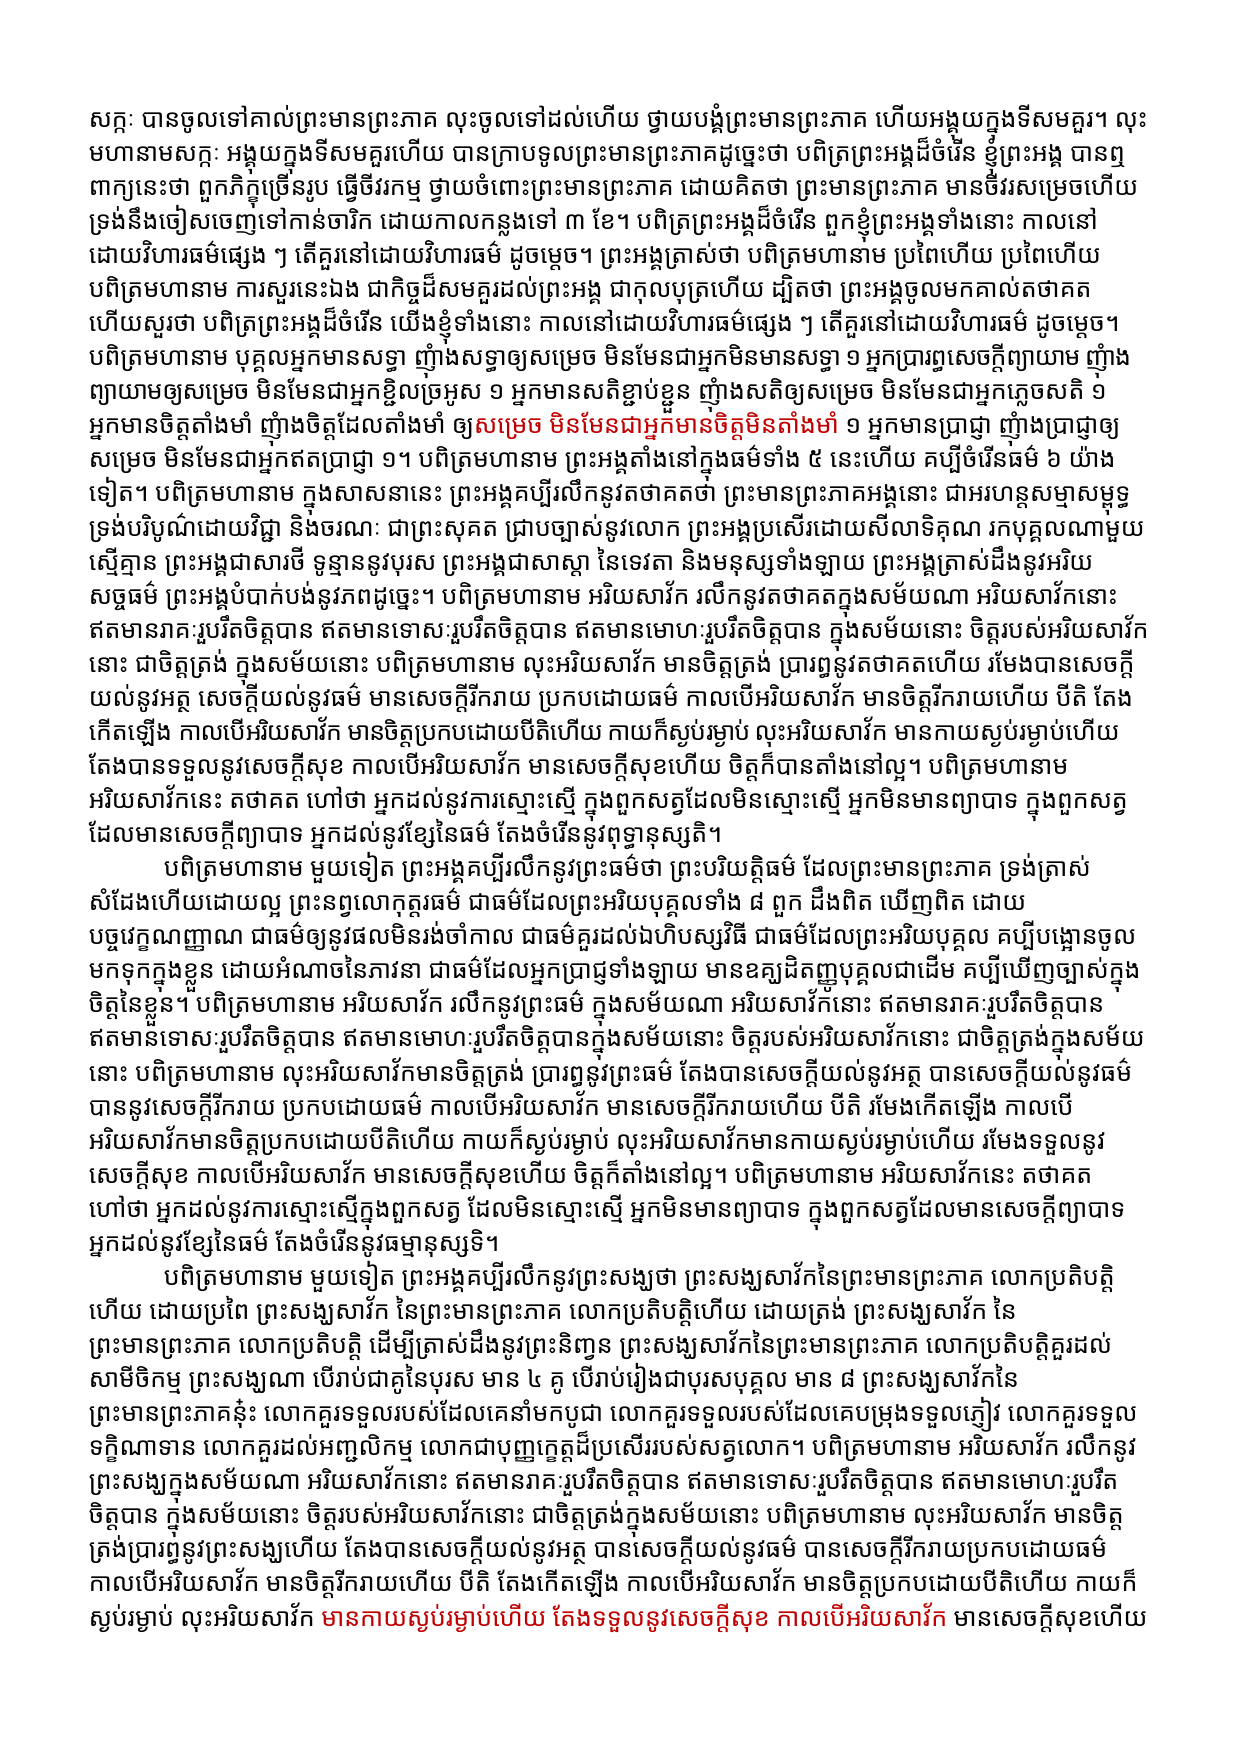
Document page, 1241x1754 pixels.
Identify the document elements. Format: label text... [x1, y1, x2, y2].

text [១១៨] សម័យមួយ ព្រះមានព្រះភាគ ទ្រង់គង់​ក្នុង​និគ្រោធារាម ជិត​ក្រុង​កបិលព័ស្តុ ក្នុង​ដែន​សក្កៈ។ សម័យនោះ​ឯង ភិក្ខុទាំងឡាយ​ច្រើនរូប ធ្វើ​ចីវរកម្ម ថ្វាយ​ចំពោះ​ព្រះមានព្រះភាគ ដោយគិតថា ព្រះមានព្រះភាគ មានចីវរ​សម្រេចហើយ ទ្រង់​នឹង​ចៀសចេញ ទៅកាន់​ចារិក​ដោយកាល​កន្លង​ទៅ ៣ ខែ។ មហានាមសក្កៈ បានឮថា ពួក​ភិក្ខុ​ច្រើនរូប ធ្វើ​ចីវរកម្ម ថ្វាយ​ព្រះមានព្រះភាគ មាន​ចីវរ​សម្រេច​ហើយ ទ្រង់​ចៀសចេញ​ទៅកាន់​ចារិក ដោយ​កាល​កន្លង​ទៅ ៣ ខែ។ គ្រានោះ មហានាមសក្កៈ បានចូល​ទៅគាល់​ព្រះមានព្រះភាគ លុះ​ចូលទៅ​ដល់ហើយ ថ្វាយបង្គំ​ព្រះមានព្រះភាគ ហើយ​អង្គុយ​ក្នុង​ទី​សមគួរ។ លុះ​មហានាមសក្កៈ អង្គុយ​ក្នុងទីសម​គួរហើយ បាន​ក្រាបទូល​ព្រះមានព្រះភាគ​ដូច្នេះ​ថា បពិត្រ​ព្រះអង្គ​ដ៏​ចំរើន ខ្ញុំព្រះអង្គ បាន​ឮពាក្យ​នេះថា ពួកភិក្ខុ​ច្រើនរូប ធ្វើ​ចីវរកម្ម ថ្វាយ​ចំពោះ​ព្រះមានព្រះភាគ ដោយគិតថា ព្រះមានព្រះភាគ មាន​ចីវរ​សម្រេច​ហើយ ទ្រង់​នឹង​ចៀសចេញ​ទៅ​កាន់ចារិក ដោយ​កាល​កន្លងទៅ ៣ ខែ។ បពិត្រ​ព្រះអង្គ​ដ៏ចំរើន ពួកខ្ញុំ​ព្រះអង្គ​ទាំងនោះ កាលនៅ​ដោយ​វិហារធម៌​ផ្សេង ៗ តើគួរនៅ​ដោយ​វិហារធម៌ ដូចម្តេច។ ព្រះអង្គ​ត្រាស់ថា បពិត្រ​មហានាម ប្រពៃហើយ ប្រពៃហើយ បពិត្រ​មហានាម ការ​សួរ​នេះឯង ជាកិច្ច​ដ៏សមគួរ​ដល់ព្រះអង្គ ជាកុលបុត្រ​ហើយ ដ្បិតថា​ ព្រះអង្គ​ចូលមក​គាល់​តថាគត ហើយសួរថា បពិត្រ​ព្រះអង្គ​ដ៏ចំរើន យើងខ្ញុំ​ទាំងនោះ កាលនៅ​ដោយ​វិហារធម៌​ផ្សេង ៗ តើគួរ​នៅ​ដោយ​វិហារធម៌ ដូចម្តេច។ បពិត្រ​មហានាម បុគ្គល​អ្នក​មាន​សទ្ធា ញុំាងសទ្ធា​ឲ្យសម្រេច មិនមែន​ជា​អ្នក​មិន​មានសទ្ធា ១ អ្នកប្រារព្ធ​សេចក្តី​ព្យាយាម ញុំាង​ព្យាយាម​ឲ្យសម្រេច មិនមែន​ជាអ្នក​ខ្ជិលច្រអូស ១ អ្នកមាន​សតិខ្ជាប់ខ្ជួន ញុំាង​សតិ​ឲ្យសម្រេច មិនមែន​ជាអ្នក​ភ្លេចសតិ ១ អ្នកមាន​ចិត្តតាំងមាំ ញុំាងចិត្ត​ដែល​តាំងមាំ ឲ្យ​សម្រេច មិនមែន​ជាអ្នក​មានចិត្ត​មិនតាំងមាំ ១ អ្នកមាន​ប្រាជ្ញា ញុំាង​ប្រាជ្ញា​ឲ្យសម្រេច មិនមែន​ជាអ្នក​ឥតប្រាជ្ញា ១។ បពិត្រ​មហានាម ព្រះអង្គ​តាំងនៅ​ក្នុងធម៌​ទាំង ៥ នេះហើយ គប្បី​ចំរើន​ធម៌ ៦ យ៉ាងទៀត។ បពិត្រ​មហានាម ក្នុង​សាសនា​នេះ ព្រះអង្គ​គប្បី​រលឹក​នូវ​តថាគត​ថា ព្រះមានព្រះភាគ​អង្គនោះ ជា​អរហន្ត​សម្មាសម្ពុទ្ធ ទ្រង់​បរិបូណ៌​ដោយវិជ្ជា និង​ចរណៈ ជា​ព្រះសុគត ជ្រាបច្បាស់​នូវលោក ព្រះអង្គ​ប្រសើរ​ដោយ​សីលាទិគុណ រកបុគ្គល​ណាមួយ​ស្មើគ្មាន ព្រះអង្គ​ជា​សារថី​ ទូន្មាន​នូវបុរស ព្រះអង្គ​ជាសាស្តា នៃ​ទេវតា និង​មនុស្ស​ទាំងឡាយ ព្រះអង្គ​ត្រាស់ដឹង​នូវ​អរិយ​សច្ចធម៌ ព្រះអង្គ​បំបាក់បង់​នូវ​ភព​ដូច្នេះ។ បពិត្រ​មហានាម អរិយសាវ័ក រលឹក​នូវ​តថាគត​ក្នុង​សម័យណា អរិយសាវ័ក​នោះ ឥត​មានរាគៈ​រួបរឹត​ចិត្តបាន ឥតមាន​ទោសៈ​រួបរឹត​ចិត្តបាន ឥតមាន​មោហៈ​រួបរឹត​ចិត្តបាន ក្នុង​សម័យនោះ ចិត្ត​របស់​អរិយសាវ័ក​នោះ ជាចិត្តត្រង់​ ក្នុង​សម័យនោះ បពិត្រ​មហានាម លុះ​អរិយសាវ័ក មាន​ចិត្តត្រង់ ប្រារព្ធ​នូវ​តថាគត​ហើយ រមែង​បាន​សេចក្តី​យល់​នូវអត្ថ សេចក្តី​យល់​នូវធម៌ មាន​សេចក្តី​រីករាយ ប្រកប​ដោយធម៌ កាលបើ​អរិយសាវ័ក មាន​ចិត្ត​រីករាយ​ហើយ បីតិ តែង​កើតឡើង កាលបើ​អរិយសាវ័ក​ មានចិត្ត​ប្រកប​ដោយ​បីតិហើយ កាយ​ក៏ស្ងប់​រម្ងាប់ លុះ​អរិយសាវ័ក មាន​កាយ​ស្ងប់រម្ងាប់​ហើយ តែង​បានទទួល​នូវ​សេចក្តី​សុខ កាលបើ​អរិយសាវ័ក មាន​សេចក្តី​សុខ​ហើយ ចិត្តក៏បាន​តាំងនៅល្អ។ បពិត្រ​មហានាម អរិយសាវ័ក​នេះ តថាគត ហៅថា​ អ្នកដល់​នូវការ​ស្មោះស្មើ ក្នុងពួក​សត្វ​ដែលមិន​ស្មោះស្មើ អ្នក​មិនមាន​ព្យាបាទ ក្នុងពួក​សត្វដែល​មាន​សេចក្តី​ព្យាបាទ អ្នកដល់​នូវខ្សែ​នៃធម៌ តែងចំរើន​នូវ​ពុទ្ធានុស្សតិ។ [88, 100, 1152, 850]
text បពិត្រមហានាម មួយទៀត ព្រះអង្គ​គប្បីរលឹក​នូវព្រះសង្ឃ​ថា ព្រះសង្ឃ​សាវ័ក​នៃ​ព្រះមានព្រះភាគ លោកប្រតិបត្តិ​ហើយ ដោយប្រពៃ ព្រះសង្ឃ​សាវ័ក នៃ​ព្រះមានព្រះភាគ លោក​ប្រតិបត្តិ​ហើយ ដោយត្រង់ ព្រះ​សង្ឃសាវ័ក នៃ​ព្រះមានព្រះភាគ លោក​ប្រតិបត្តិ ដើម្បី​ត្រាស់ដឹង​នូវព្រះនិញ្វន ព្រះសង្ឃ​សាវ័ក​នៃ​ព្រះមានព្រះភាគ លោក​ប្រតិបត្តិ​គួរដល់​សាមីចិកម្ម ព្រះសង្ឃ​ណា បើរាប់​ជាគូ​នៃ​បុរស​ មាន ៤ គូ បើរាប់រៀង​ជា​បុរស​បុគ្គល មាន ៨ ព្រះសង្ឃសាវ័ក​នៃ​ព្រះមានព្រះភាគ​នុ៎ះ លោកគួរ​ទទួល​របស់​ដែលគេ​នាំមក​បូជា លោកគួរ​ទទួល​របស់​ដែលគេ​បម្រុង​ទទួល​ភ្ញៀវ លោកគួរ​ទទួល​ទក្ខិណាទាន លោកគួរ​ដល់​អញ្ជលិកម្ម លោកជា​បុញ្ញកេ្ខត្ត​ដ៏ប្រសើរ​របស់​សត្វលោក។ បពិត្រ​មហានាម អរិយសាវ័ក រលឹកនូវ​ព្រះសង្ឃ​ក្នុង​សម័យ​ណា អរិយសាវ័ក​នោះ ឥតមាន​រាគៈ​រួបរឹត​ចិត្តបាន ឥតមាន​ទោសៈ​រួបរឹត​ចិត្តបាន ឥតមាន​មោហៈ​រួបរឹត​ចិត្តបាន ក្នុង​សម័យ​នោះ ចិត្តរបស់​អរិយសាវ័ក​នោះ ជាចិត្ត​ត្រង់​ក្នុងសម័យ​នោះ បពិត្រ​មហានាម លុះ​អរិយសាវ័ក មានចិត្ត​ត្រង់​ប្រារព្ធ​នូវ​ព្រះសង្ឃ​ហើយ តែង​បាន​សេចក្តី​យល់នូវ​អត្ថ បាន​សេចក្តី​យល់នូវធម៌ បានសេចក្តី​រីករាយ​ប្រកប​ដោយធម៌ កាលបើ​អរិយសាវ័ក មានចិត្ត​រីករាយ​ហើយ បីតិ តែងកើត​ឡើង កាលបើ​អរិយសាវ័ក មានចិត្ត​ប្រកប​ដោយ​បីតិហើយ កាយ​ក៏ស្ងប់រម្ងាប់ លុះ​អរិយសាវ័ក មានកាយ​ស្ងប់រម្ងាប់​ហើយ តែង​ទទួល​នូវ​សេចក្តីសុខ កាលបើ​អរិយសាវ័ក មាន​សេចក្តី​សុខហើយ ចិត្តក៏​តាំងនៅល្អ។ បពិត្រ​មហានាម អរិយសាវ័ក​នេះ តថាគត​ហៅថា​អ្នកដល់​នូវការ​ស្មោះស្មើ ក្នុងពួក​សត្វ ដែលមិន​មានសេចក្តី​ស្មោះស្មើ អ្នកមិន​មានសេចក្តី​ព្យាបាទ ក្នុងពួក​សត្វដែល​មាន​សេចក្តី​ព្យាបាទ អ្នកដល់​នូវខ្សែ​នៃធម៌ តែង​ចំរើន​នូវ​សង្ឃានុស្សតិ។ [88, 1258, 1152, 1633]
text បពិត្រមហានាម មួយទៀត ព្រះអង្គ​គប្បីរលឹក​នូវព្រះធម៌​ថា ព្រះ​បរិយត្តិធម៌ ដែល​ព្រះមានព្រះភាគ ទ្រង់ត្រាស់​សំដែងហើយ​ដោយល្អ ព្រះ​នព្វលោកុត្តរធម៌ ជាធម៌​ដែល​ព្រះអរិយ​បុគ្គល​ទាំង ៨ ពួក ដឹងពិត ឃើញពិត ដោយ​បច្ចវេក្ខណញ្ញាណ ជាធម៌​ឲ្យនូវផល​មិនរង់​ចាំកាល ជា​ធម៌​គួរដល់​ឯហិបស្សវិធី ជាធម៌​ដែល​ព្រះអរិយបុគ្គល គប្បី​បង្អោន​ចូលមក​ទុក​ក្នុងខ្លួន ដោយ​អំណាច​នៃភាវនា ជាធម៌​ដែលអ្នក​ប្រាជ្ញ​ទាំងឡាយ​ មាន​ឧគ្ឃដិតញ្ញូបុគ្គល​ជាដើម គប្បី​ឃើញច្បាស់​ក្នុង​ចិត្តនៃខ្លួន។ បពិត្រ​មហានាម អរិយសាវ័ក រលឹក​នូវព្រះធម៌ ក្នុង​សម័យណា អរិយសាវ័ក​នោះ ឥត​មាន​រាគៈ​រួបរឹត​ចិត្ត​បាន ឥតមាន​ទោសៈ​រួបរឹត​ចិត្តបាន ឥតមាន​មោហៈ​រួបរឹត​ចិត្តបាន​ក្នុង​សម័យនោះ ចិត្ត​របស់​អរិយសាវ័ក​នោះ ជាចិត្តត្រង់​ក្នុង​សម័យនោះ បពិត្រ​មហានាម លុះ​អរិយសាវ័ក​មាន​ចិត្ត​ត្រង់ ប្រារព្ធ​នូវ​ព្រះធម៌ តែងបាន​សេចក្តី​យល់នូវអត្ថ បាន​សេចក្តី​យល់​នូវធម៌ បាន​នូវ​សេចក្តី​រីករាយ ប្រកប​ដោយធម៌ កាលបើ​អរិយសាវ័ក មាន​សេចក្តី​រីករាយ​ហើយ បីតិ រមែង​កើត​ឡើង កាលបើ​អរិយសាវ័ក​មានចិត្ត​ប្រកប​ដោយ​បីតិហើយ កាយ​ក៏ស្ងប់​រម្ងាប់ លុះ​អរិយសាវ័ក​មានកាយ​ស្ងប់រម្ងាប់​ហើយ រមែង​ទទួល​នូវ​សេចក្តី​សុខ កាល​បើ​អរិយសាវ័ក មាន​សេចក្តី​សុខហើយ ចិត្តក៏​តាំងនៅ​ល្អ។ បពិត្រ​មហានាម អរិយសាវ័ក​នេះ តថាគត​ហៅថា អ្នកដល់​នូវការ​ស្មោះស្មើ​ក្នុងពួក​សត្វ ដែល​មិនស្មោះ​ស្មើ អ្នកមិន​មាន​ព្យាបាទ ក្នុងពួក​សត្វ​ដែលមាន​សេចក្តី​ព្យាបាទ អ្នកដល់​នូវខ្សែ​នៃធម៌ តែង​ចំរើន​នូវ​ធម្មានុស្សទិ។ [88, 850, 1152, 1258]
